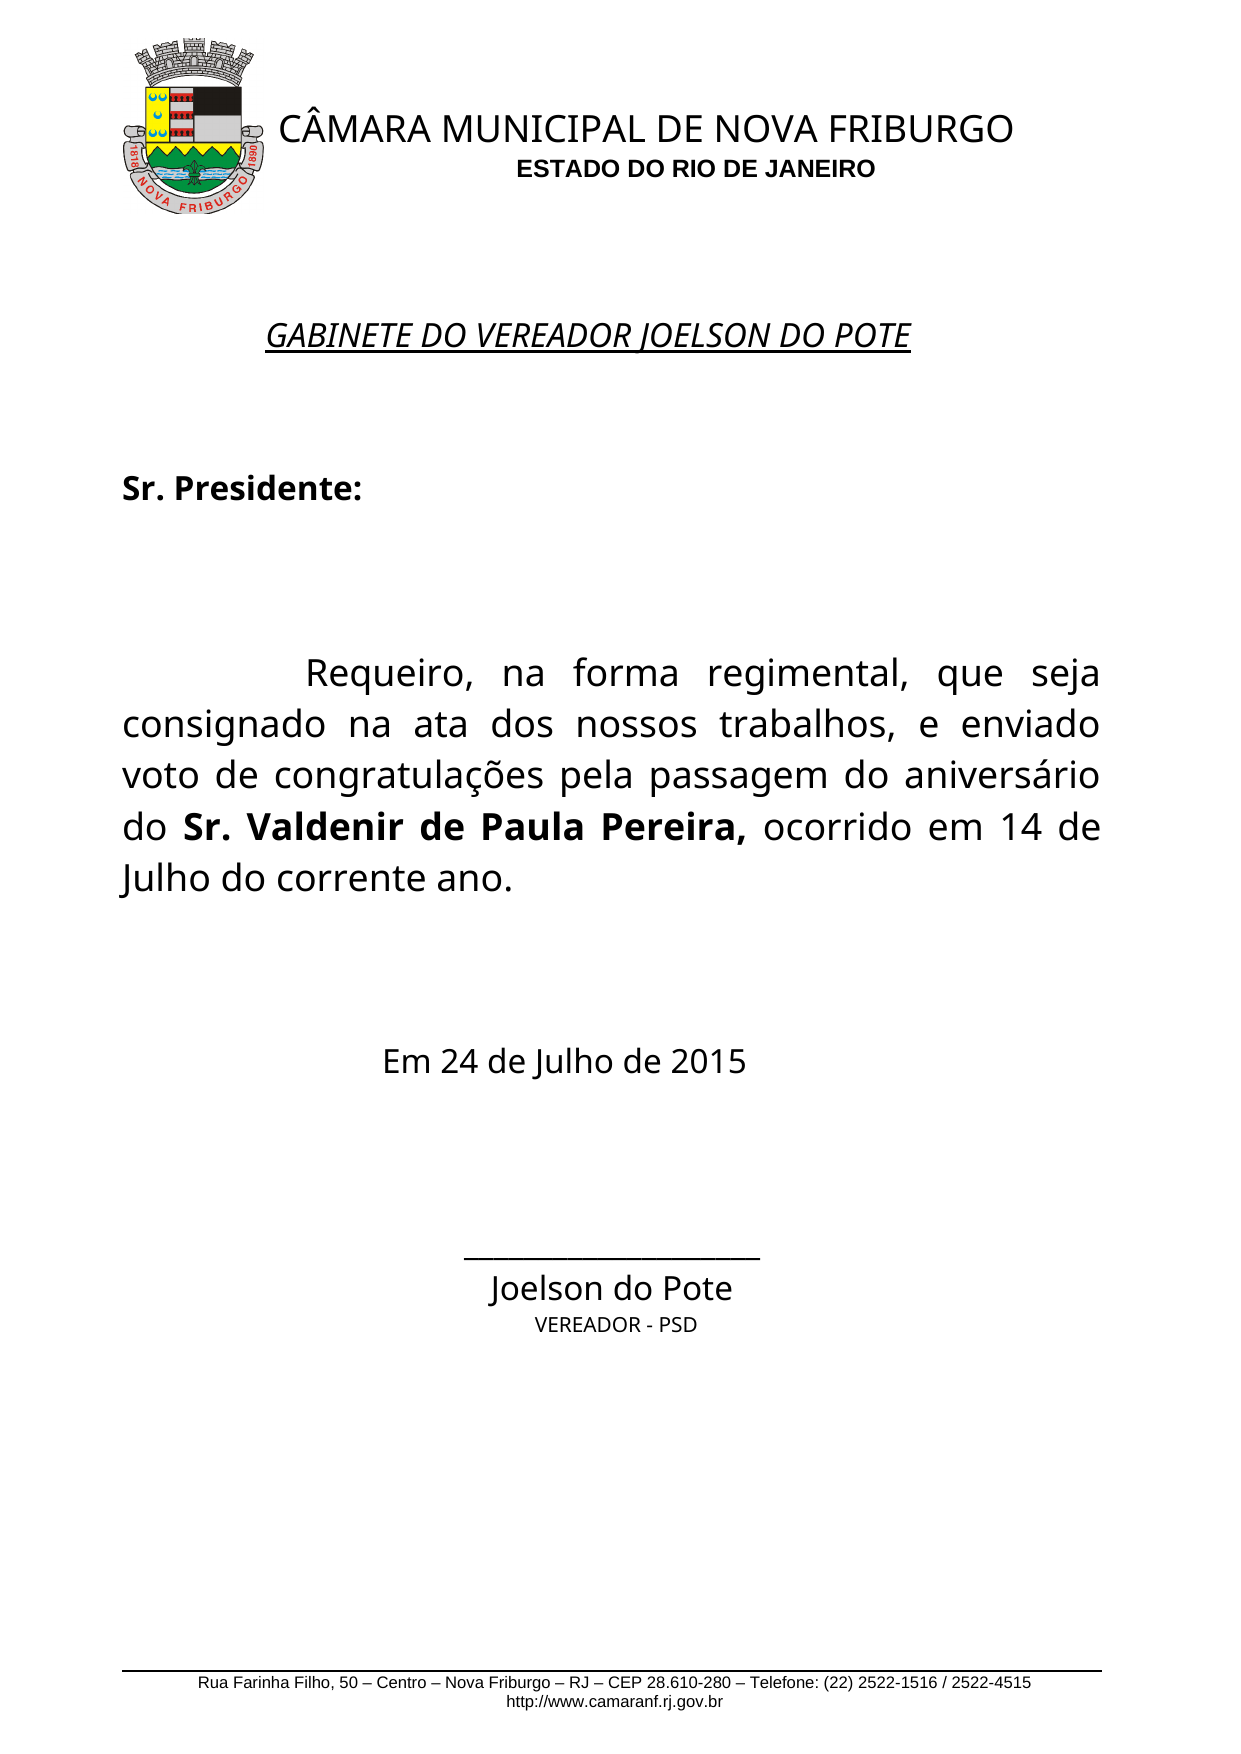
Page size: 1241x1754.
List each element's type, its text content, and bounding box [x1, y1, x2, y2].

text Joelson do Pote [122, 1265, 1102, 1311]
text Sr. Presidente: [122, 465, 1102, 510]
subtitle Em 24 de Julho de 2015 [122, 1038, 1102, 1083]
text ____________________ [122, 1220, 1102, 1265]
text GABINETE DO VEREADOR JOELSON DO POTE [122, 312, 1102, 357]
text VEREADOR - PSD [122, 1311, 1102, 1339]
text Requeiro, na forma regimental, que seja consignado na ata dos nossos trabalhos, e enviado voto de congratulações pela passagem do aniversário do Sr. Valdenir de Paula Pereira, ocorrido em 14 de Julho do corrente ano. [122, 647, 1102, 902]
